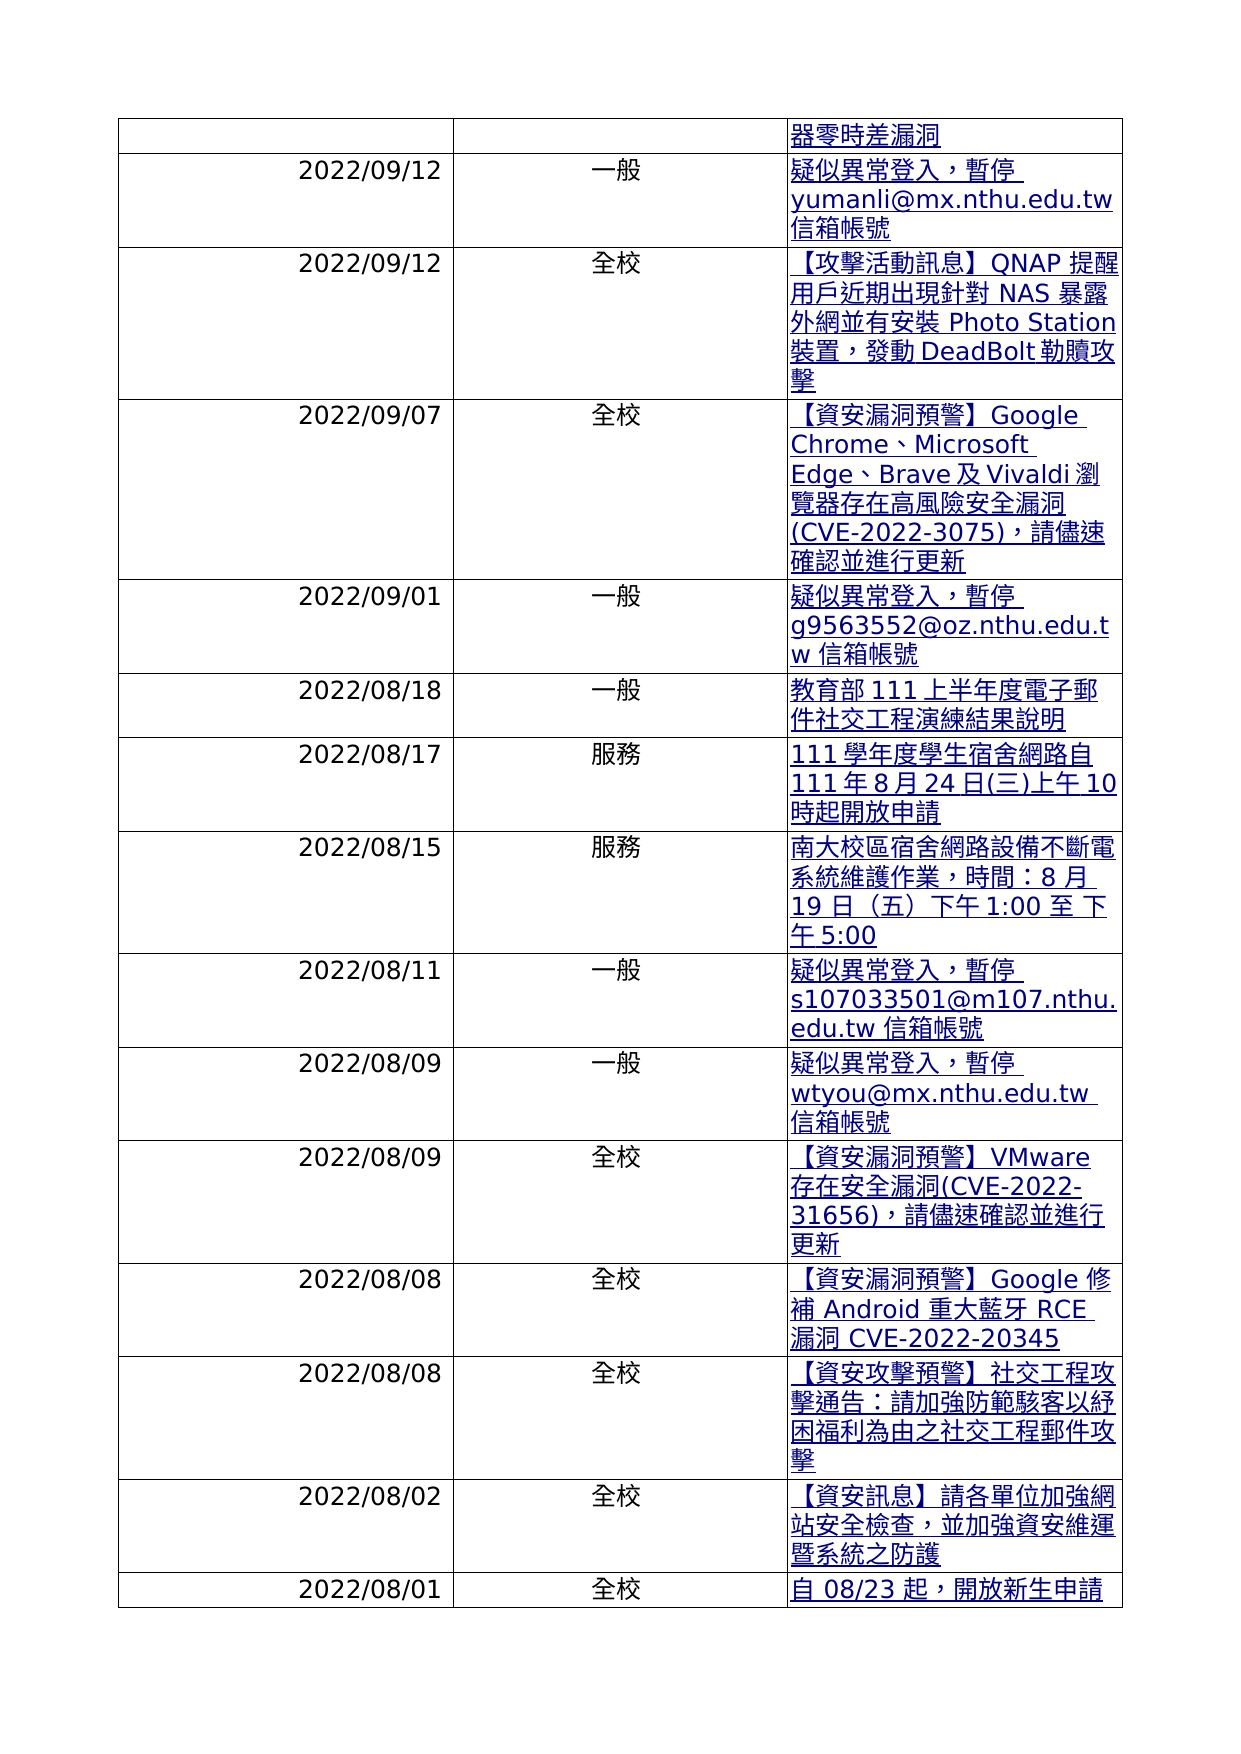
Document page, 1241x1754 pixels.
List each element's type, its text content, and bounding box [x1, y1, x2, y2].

table_cell 全校 [454, 248, 787, 398]
table_cell 2022/09/01 [119, 580, 453, 673]
table_cell 南大校區宿舍網路設備不斷電系統維護作業，時間：8 月 19 日（五）下午1:00 至 下午5:00 [788, 832, 1122, 953]
table_cell 2022/09/12 [119, 248, 453, 398]
table_cell 2022/08/02 [119, 1480, 453, 1572]
table_cell 疑似異常登入，暫停 yumanli@mx.nthu.edu.tw 信箱帳號 [788, 154, 1122, 247]
table_cell 全校 [454, 1480, 787, 1572]
table_cell 2022/08/09 [119, 1048, 453, 1140]
table_cell 一般 [454, 954, 787, 1047]
table_cell 全校 [454, 1357, 787, 1479]
table_cell 【資安攻擊預警】社交工程攻擊通告：請加強防範駭客以紓困福利為由之社交工程郵件攻擊 [788, 1357, 1122, 1479]
table_cell 2022/08/17 [119, 738, 453, 831]
table_cell 一般 [454, 1048, 787, 1140]
table_cell 服務 [454, 738, 787, 831]
table_cell 2022/08/18 [119, 674, 453, 737]
table_cell 教育部111上半年度電子郵件社交工程演練結果說明 [788, 674, 1122, 737]
table_cell 【資安漏洞預警】Google Chrome、Microsoft Edge、Brave及Vivaldi瀏覽器存在高風險安全漏洞(CVE-2022-3075)，請儘速確認並進行更新 [788, 400, 1122, 579]
table_cell 2022/08/01 [119, 1573, 453, 1607]
table_cell 疑似異常登入，暫停 g9563552@oz.nthu.edu.tw 信箱帳號 [788, 580, 1122, 673]
table_cell 疑似異常登入，暫停 wtyou@mx.nthu.edu.tw 信箱帳號 [788, 1048, 1122, 1140]
table_cell 2022/08/15 [119, 832, 453, 953]
table_cell 【資安訊息】請各單位加強網站安全檢查，並加強資安維運暨系統之防護 [788, 1480, 1122, 1572]
table_cell 自 08/23 起，開放新生申請 [788, 1573, 1122, 1607]
table_cell 服務 [454, 832, 787, 953]
table_cell 器零時差漏洞 [788, 119, 1122, 153]
table_cell 【攻擊活動訊息】QNAP 提醒用戶近期出現針對 NAS 暴露外網並有安裝 Photo Station 裝置，發動DeadBolt勒贖攻擊 [788, 248, 1122, 398]
table_cell [119, 119, 453, 153]
table_cell 2022/09/07 [119, 400, 453, 579]
table_cell 2022/08/08 [119, 1264, 453, 1356]
table_cell 2022/08/08 [119, 1357, 453, 1479]
table_cell 2022/08/09 [119, 1141, 453, 1263]
table_cell 疑似異常登入，暫停 s107033501@m107.nthu.edu.tw 信箱帳號 [788, 954, 1122, 1047]
table_cell 2022/08/11 [119, 954, 453, 1047]
table_cell 全校 [454, 1141, 787, 1263]
table_cell 【資安漏洞預警】VMware存在安全漏洞(CVE-2022-31656)，請儘速確認並進行更新 [788, 1141, 1122, 1263]
table_cell 一般 [454, 580, 787, 673]
table_cell 一般 [454, 154, 787, 247]
table_cell [454, 119, 787, 153]
table_cell 全校 [454, 1264, 787, 1356]
table_cell 2022/09/12 [119, 154, 453, 247]
table_cell 【資安漏洞預警】Google 修補 Android 重大藍牙 RCE 漏洞 CVE-2022-20345 [788, 1264, 1122, 1356]
table_cell 111學年度學生宿舍網路自111年8月24日(三)上午10時起開放申請 [788, 738, 1122, 831]
table_cell 一般 [454, 674, 787, 737]
table_cell 全校 [454, 1573, 787, 1607]
table_cell 全校 [454, 400, 787, 579]
